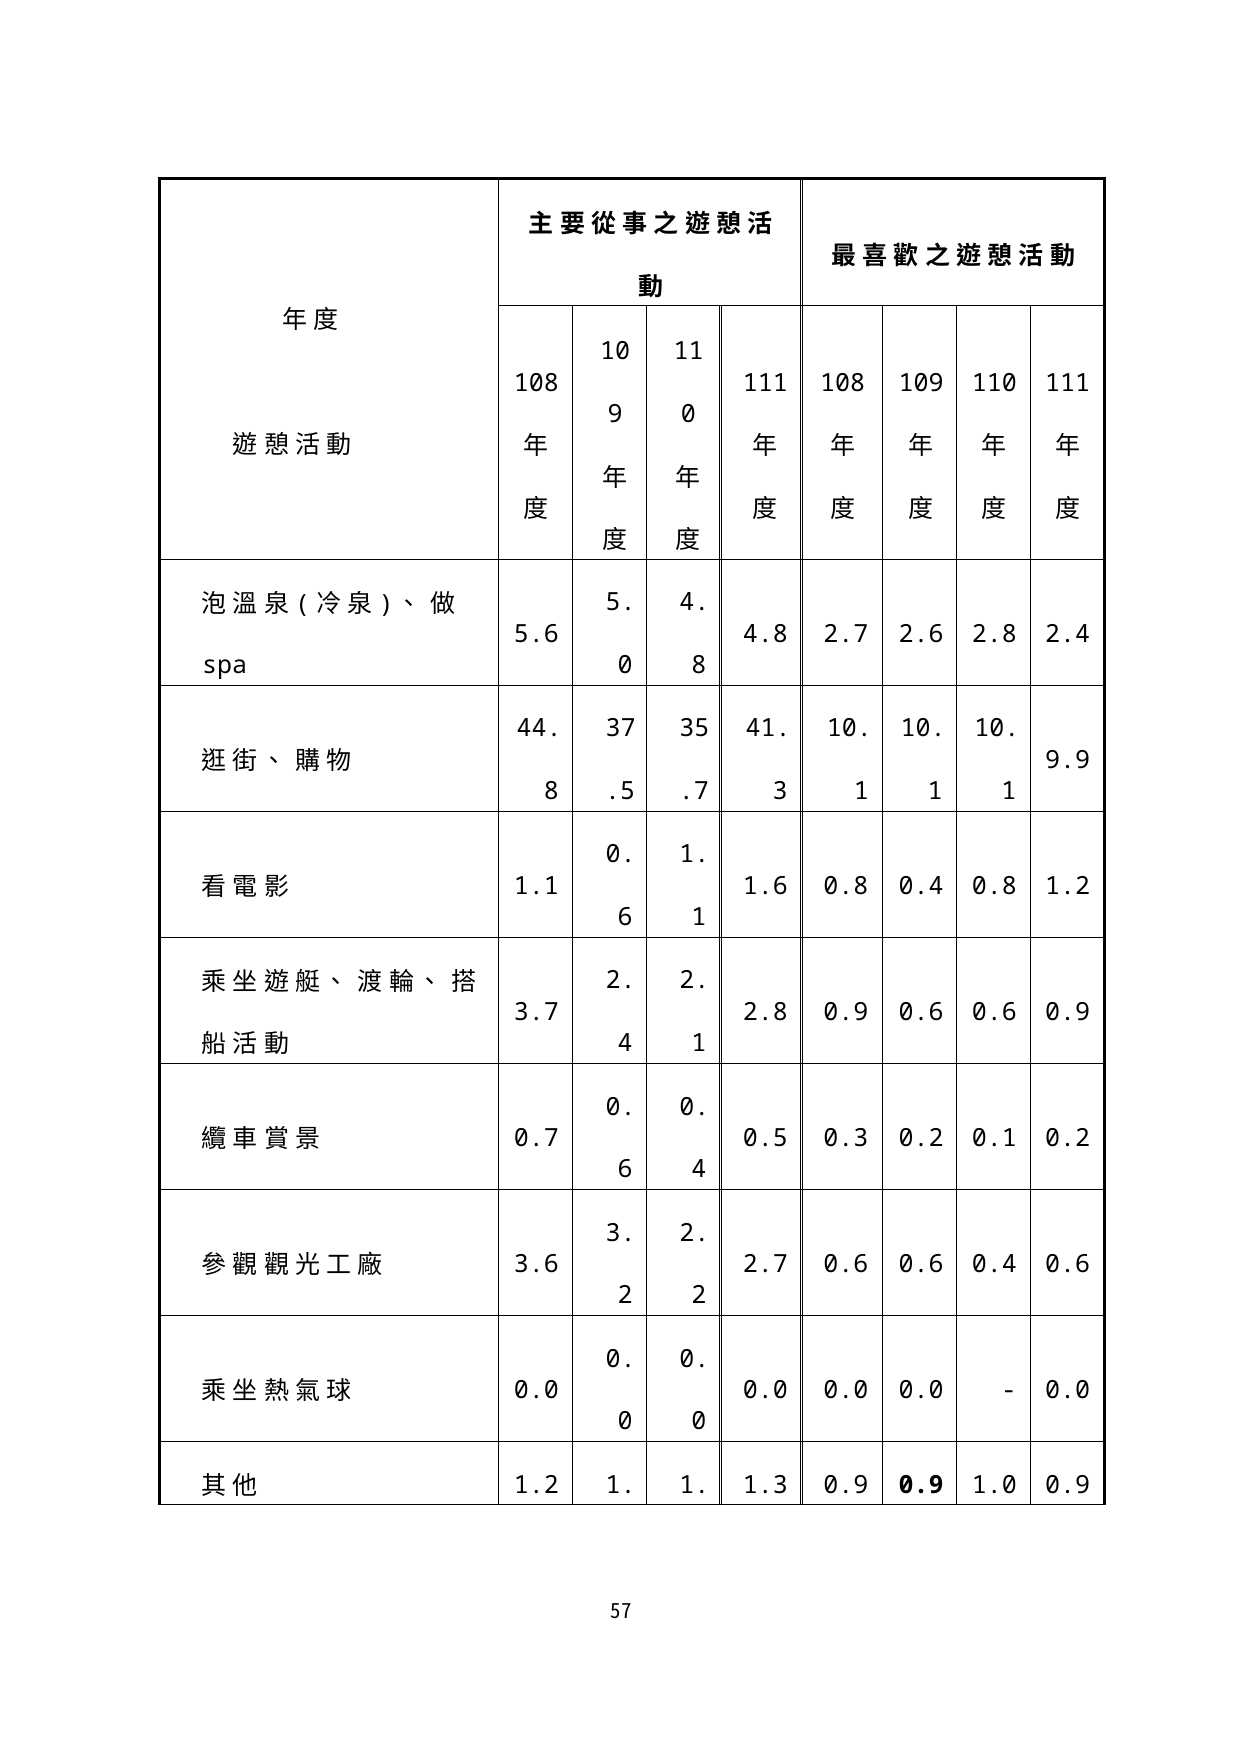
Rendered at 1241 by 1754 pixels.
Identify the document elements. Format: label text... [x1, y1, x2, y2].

table_cell 0.9 [803, 938, 882, 1063]
table_cell 0.0 [722, 1316, 800, 1441]
table_cell 0.3 [803, 1064, 882, 1189]
table_cell 1.2 [499, 1442, 572, 1504]
table_cell 0.9 [1031, 938, 1103, 1063]
table_cell 5.0 [573, 560, 646, 684]
table_cell 2.6 [883, 560, 956, 684]
table_header 最喜歡之遊憩活動 [803, 180, 1103, 305]
table_cell 0.0 [647, 1316, 719, 1441]
table_cell 2.7 [722, 1190, 800, 1315]
table_cell - [957, 1316, 1030, 1441]
table_cell 2.4 [573, 938, 646, 1063]
table_cell 2.1 [647, 938, 719, 1063]
table_cell 0.0 [1031, 1316, 1103, 1441]
table_header 主要從事之遊憩活動 [499, 180, 800, 305]
table_cell 109年度 [573, 306, 646, 558]
table_header 年度 遊憩活動 [161, 180, 498, 558]
table_cell 0.9 [883, 1442, 956, 1504]
table_cell 0.6 [1031, 1190, 1103, 1315]
table_cell 0.6 [573, 1064, 646, 1189]
table_cell 1.1 [499, 812, 572, 937]
table_cell 10.1 [957, 686, 1030, 811]
table_cell 2.4 [1031, 560, 1103, 684]
table_cell 111年度 [722, 306, 800, 558]
table_cell 1.6 [722, 812, 800, 937]
table_cell 0.2 [883, 1064, 956, 1189]
table_cell 35.7 [647, 686, 719, 811]
table_cell 1.3 [722, 1442, 800, 1504]
table_cell 1.0 [957, 1442, 1030, 1504]
table_cell 44.8 [499, 686, 572, 811]
table_cell 110年度 [957, 306, 1030, 558]
table_cell 0.4 [883, 812, 956, 937]
table_cell 2.8 [957, 560, 1030, 684]
table_cell 3.2 [573, 1190, 646, 1315]
table_cell 2.2 [647, 1190, 719, 1315]
table_cell 0.0 [499, 1316, 572, 1441]
table_cell 4.8 [722, 560, 800, 684]
table_cell 0.6 [573, 812, 646, 937]
table_cell 0.8 [803, 812, 882, 937]
table_cell 0.6 [883, 1190, 956, 1315]
table_cell 0.6 [803, 1190, 882, 1315]
table_cell 1.2 [1031, 812, 1103, 937]
table_cell 0.6 [883, 938, 956, 1063]
table_cell 3.6 [499, 1190, 572, 1315]
table_cell 1.1 [647, 812, 719, 937]
table_cell 109年度 [883, 306, 956, 558]
table_cell 0.1 [957, 1064, 1030, 1189]
table_cell 10.1 [803, 686, 882, 811]
table_cell 110年度 [647, 306, 719, 558]
table_cell 纜車賞景 [161, 1064, 498, 1189]
table_cell 5.6 [499, 560, 572, 684]
table_cell 4.8 [647, 560, 719, 684]
table_cell 9.9 [1031, 686, 1103, 811]
table_cell 0.4 [647, 1064, 719, 1189]
table_cell 其他 [161, 1442, 498, 1504]
table_cell 0.4 [957, 1190, 1030, 1315]
table_cell 乘坐熱氣球 [161, 1316, 498, 1441]
table_cell 0.8 [957, 812, 1030, 937]
table_cell 0.7 [499, 1064, 572, 1189]
table_cell 10.1 [883, 686, 956, 811]
table_cell 看電影 [161, 812, 498, 937]
table_cell 0.6 [957, 938, 1030, 1063]
table_cell 0.5 [722, 1064, 800, 1189]
table_cell 37.5 [573, 686, 646, 811]
table_cell 泡溫泉(冷泉)、做spa [161, 560, 498, 684]
table_cell 2.8 [722, 938, 800, 1063]
table_cell 0.0 [883, 1316, 956, 1441]
table_cell 逛街、購物 [161, 686, 498, 811]
table_cell 0.9 [1031, 1442, 1103, 1504]
table_cell 乘坐遊艇、渡輪、搭船活動 [161, 938, 498, 1063]
table_cell 0.2 [1031, 1064, 1103, 1189]
table_cell 0.0 [803, 1316, 882, 1441]
table_cell 2.7 [803, 560, 882, 684]
table_cell 3.7 [499, 938, 572, 1063]
table_cell 1. [647, 1442, 719, 1504]
table_cell 41.3 [722, 686, 800, 811]
table_cell 108年度 [499, 306, 572, 558]
table_cell 111年度 [1031, 306, 1103, 558]
table_cell 1. [573, 1442, 646, 1504]
table_cell 0.9 [803, 1442, 882, 1504]
table_cell 參觀觀光工廠 [161, 1190, 498, 1315]
table_cell 0.0 [573, 1316, 646, 1441]
table_cell 108年度 [803, 306, 882, 558]
